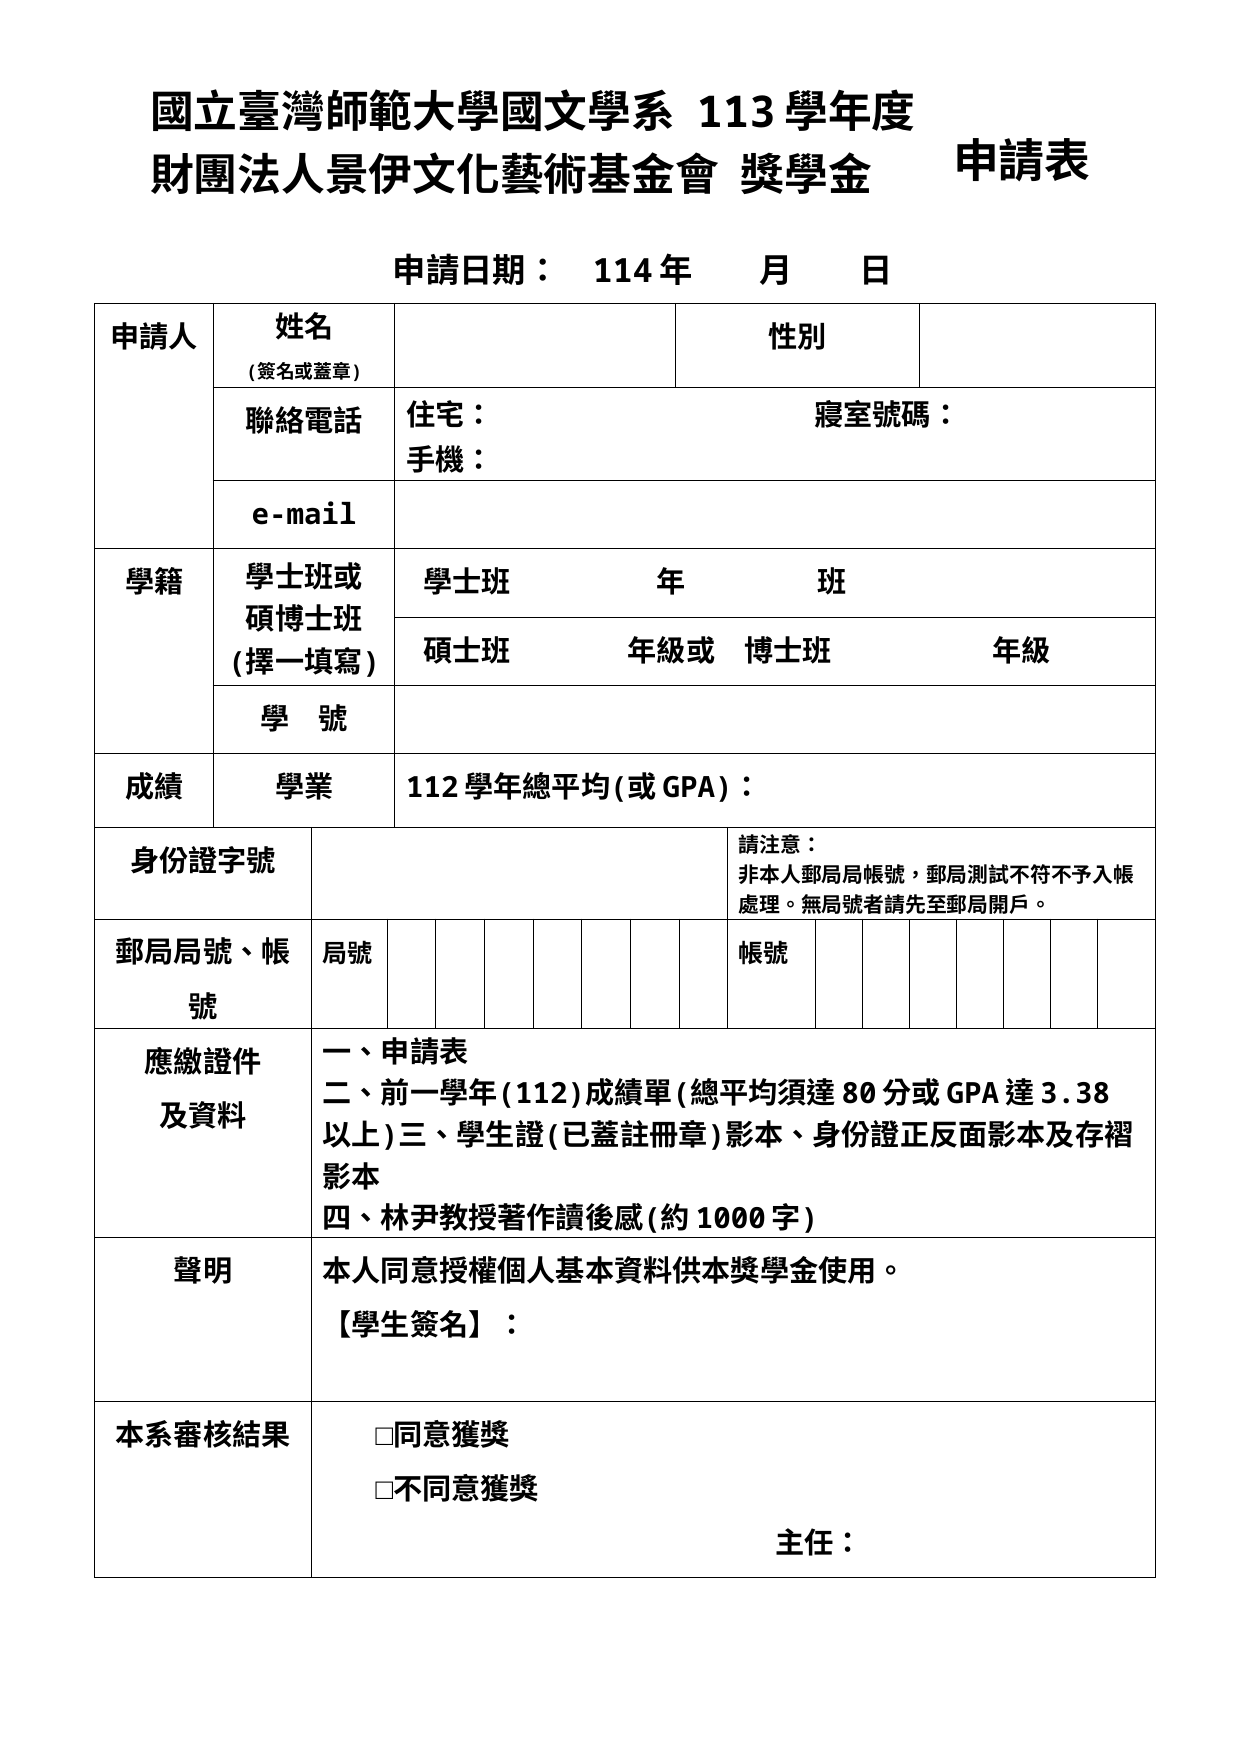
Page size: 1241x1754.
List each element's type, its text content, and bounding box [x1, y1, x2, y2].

table_cell 郵局局號、帳號 [95, 920, 311, 1028]
table_cell e-mail [214, 481, 394, 548]
table_cell 應繳證件 及資料 [95, 1029, 311, 1237]
table_cell [1098, 920, 1155, 1028]
table_cell □同意獲獎 □不同意獲獎 主任： [312, 1402, 1155, 1577]
table_header 性別 [676, 304, 919, 387]
table_cell [485, 920, 533, 1028]
table_header [395, 304, 675, 387]
table_cell 帳號 [728, 920, 815, 1028]
table_cell 碩士班 年級或 博士班 年級 [395, 618, 1155, 685]
table_header 姓名 (簽名或蓋章) [214, 304, 394, 387]
table_cell [910, 920, 956, 1028]
table_cell [388, 920, 435, 1028]
table_cell 本系審核結果 [95, 1402, 311, 1577]
table_cell [816, 920, 862, 1028]
table_cell 住宅： 寢室號碼： 手機： [395, 388, 1155, 480]
table_cell [1004, 920, 1050, 1028]
table_cell 學籍 [95, 549, 213, 753]
table_cell [631, 920, 679, 1028]
table_cell [1051, 920, 1097, 1028]
table_cell 聲明 [95, 1238, 311, 1401]
table_cell 本人同意授權個人基本資料供本獎學金使用。 【學生簽名】： [312, 1238, 1155, 1401]
table_cell 局號 [312, 920, 387, 1028]
table_cell [863, 920, 909, 1028]
table_cell 一、申請表 二、前一學年(112)成績單(總平均須達80分或GPA達3.38以上)三、學生證(已蓋註冊章)影本、身份證正反面影本及存褶影本 四、林尹教授著作讀後感(約1000字) [312, 1029, 1155, 1237]
table_cell 學士班 年 班 [395, 549, 1155, 617]
table_cell [312, 828, 727, 918]
table_cell 112學年總平均(或GPA)： [395, 754, 1155, 827]
table_cell [534, 920, 581, 1028]
text 國立臺灣師範大學國文學系 113學年度財團法人景伊文化藝術基金會 獎學金 申請表 [106, 94, 1134, 199]
table_cell 聯絡電話 [214, 388, 394, 480]
table_cell [957, 920, 1003, 1028]
table_cell [436, 920, 484, 1028]
table_cell 學 號 [214, 686, 394, 753]
table_cell [680, 920, 727, 1028]
table_cell 請注意： 非本人郵局局帳號，郵局測試不符不予入帳處理。無局號者請先至郵局開戶。 [728, 828, 1155, 918]
table_cell [395, 481, 1155, 548]
table_cell 學士班或 碩博士班 (擇一填寫) [214, 549, 394, 685]
table_header 申請人 [95, 304, 213, 548]
table_cell [582, 920, 630, 1028]
table_cell 身份證字號 [95, 828, 311, 918]
table_cell [395, 686, 1155, 753]
table_header [920, 304, 1155, 387]
table_cell 學業 [214, 754, 394, 827]
table_cell 成績 [95, 754, 213, 827]
text 申請日期： 114年 月 日 [106, 199, 1134, 303]
